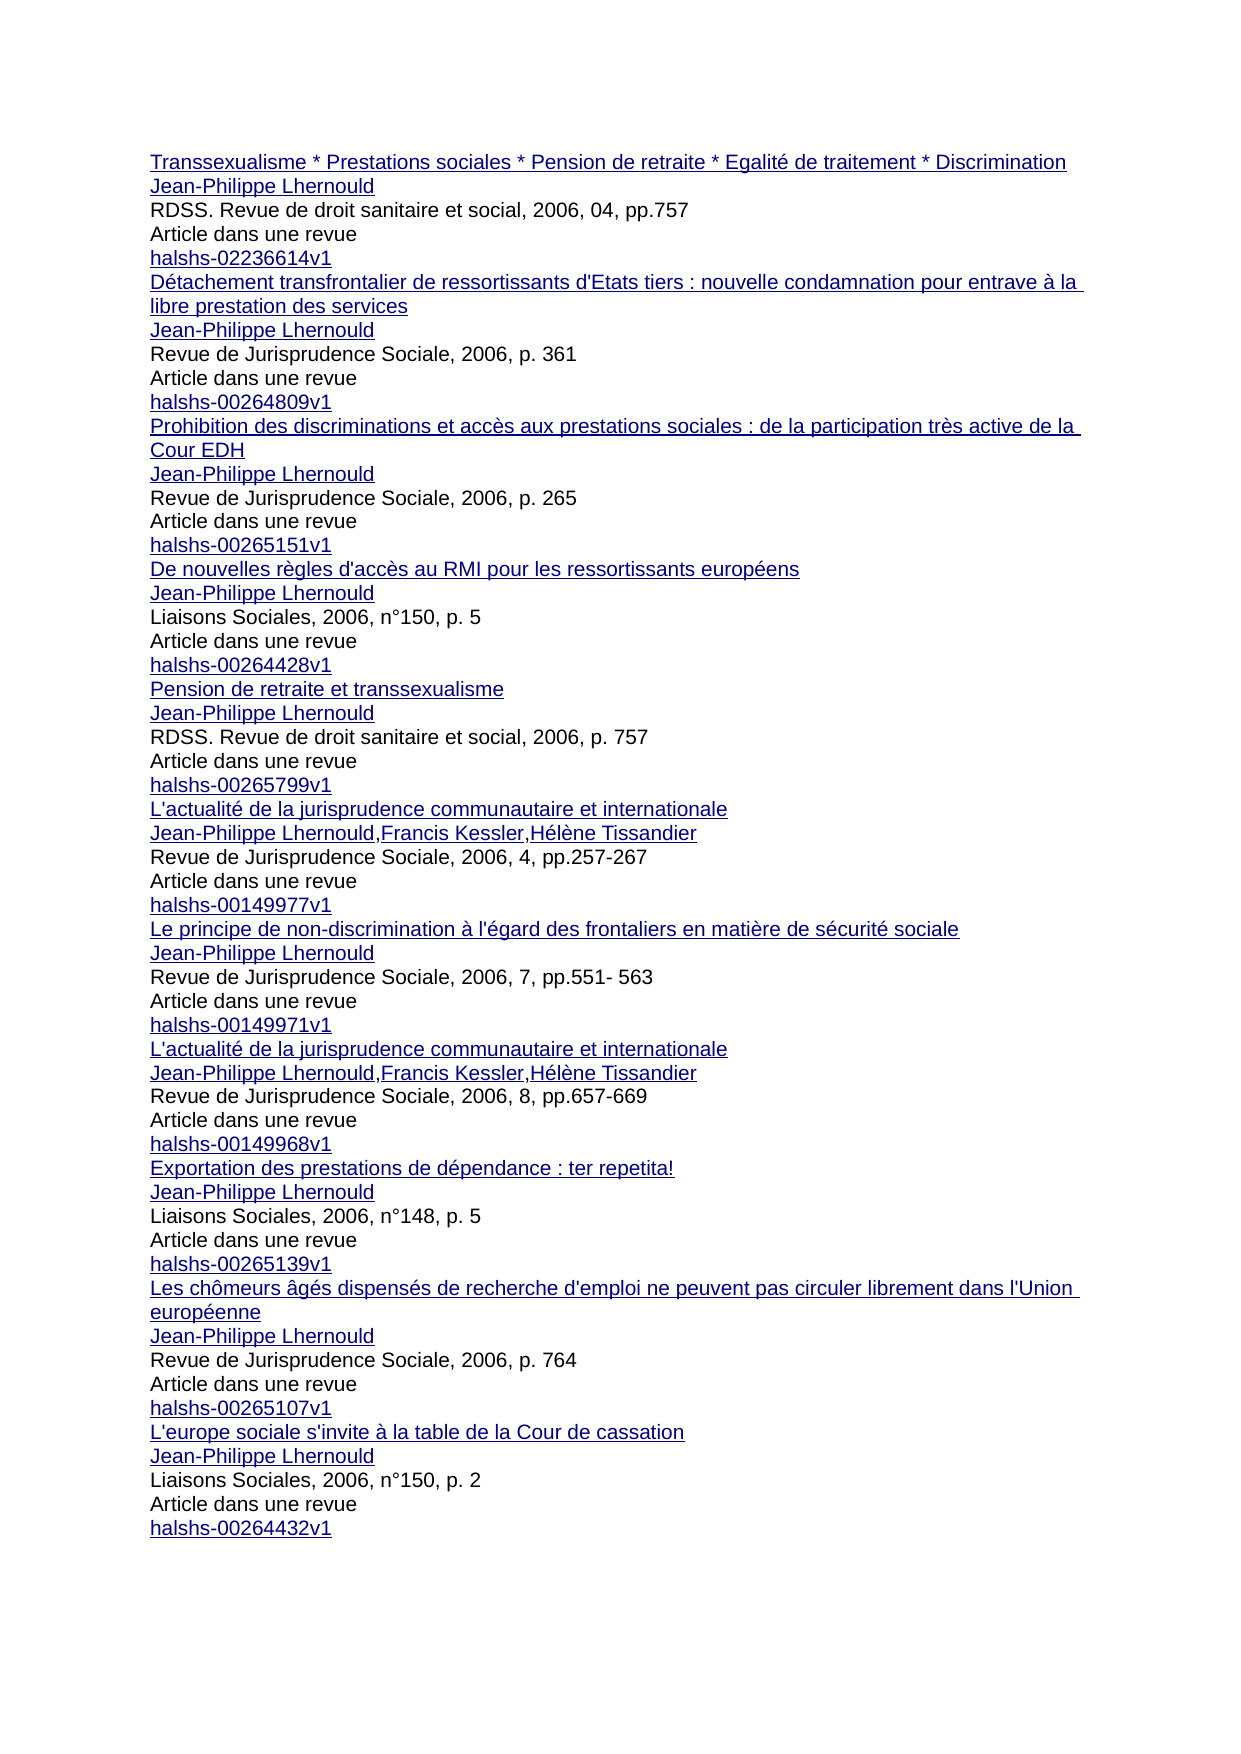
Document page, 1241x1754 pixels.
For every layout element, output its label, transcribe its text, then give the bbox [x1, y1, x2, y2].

table_cell Transsexualisme * Prestations sociales * Pension de retraite * Egalité de traitement * Discrimination Jean-Philippe Lhernould RDSS. Revue de droit sanitaire et social, 2006, 04, pp.757 Article dans une revue halshs-02236614v1 [150, 150, 1090, 270]
table_cell L'europe sociale s'invite à la table de la Cour de cassation Jean-Philippe Lhernould Liaisons Sociales, 2006, n°150, p. 2 Article dans une revue halshs-00264432v1 [150, 1420, 1090, 1539]
table_cell Les chômeurs âgés dispensés de recherche d'emploi ne peuvent pas circuler librement dans l'Union européenne Jean-Philippe Lhernould Revue de Jurisprudence Sociale, 2006, p. 764 Article dans une revue halshs-00265107v1 [150, 1276, 1090, 1420]
table_cell Le principe de non-discrimination à l'égard des frontaliers en matière de sécurité sociale Jean-Philippe Lhernould Revue de Jurisprudence Sociale, 2006, 7, pp.551- 563 Article dans une revue halshs-00149971v1 [150, 917, 1090, 1036]
table_cell Exportation des prestations de dépendance : ter repetita! Jean-Philippe Lhernould Liaisons Sociales, 2006, n°148, p. 5 Article dans une revue halshs-00265139v1 [150, 1156, 1090, 1276]
table_cell Pension de retraite et transsexualisme Jean-Philippe Lhernould RDSS. Revue de droit sanitaire et social, 2006, p. 757 Article dans une revue halshs-00265799v1 [150, 677, 1090, 797]
table_cell Prohibition des discriminations et accès aux prestations sociales : de la participation très active de la Cour EDH Jean-Philippe Lhernould Revue de Jurisprudence Sociale, 2006, p. 265 Article dans une revue halshs-00265151v1 [150, 414, 1090, 557]
table_cell L'actualité de la jurisprudence communautaire et internationale Jean-Philippe Lhernould,Francis Kessler,Hélène Tissandier Revue de Jurisprudence Sociale, 2006, 8, pp.657-669 Article dans une revue halshs-00149968v1 [150, 1036, 1090, 1156]
table_cell L'actualité de la jurisprudence communautaire et internationale Jean-Philippe Lhernould,Francis Kessler,Hélène Tissandier Revue de Jurisprudence Sociale, 2006, 4, pp.257-267 Article dans une revue halshs-00149977v1 [150, 797, 1090, 917]
table_cell Détachement transfrontalier de ressortissants d'Etats tiers : nouvelle condamnation pour entrave à la libre prestation des services Jean-Philippe Lhernould Revue de Jurisprudence Sociale, 2006, p. 361 Article dans une revue halshs-00264809v1 [150, 270, 1090, 413]
table_cell De nouvelles règles d'accès au RMI pour les ressortissants européens Jean-Philippe Lhernould Liaisons Sociales, 2006, n°150, p. 5 Article dans une revue halshs-00264428v1 [150, 557, 1090, 677]
